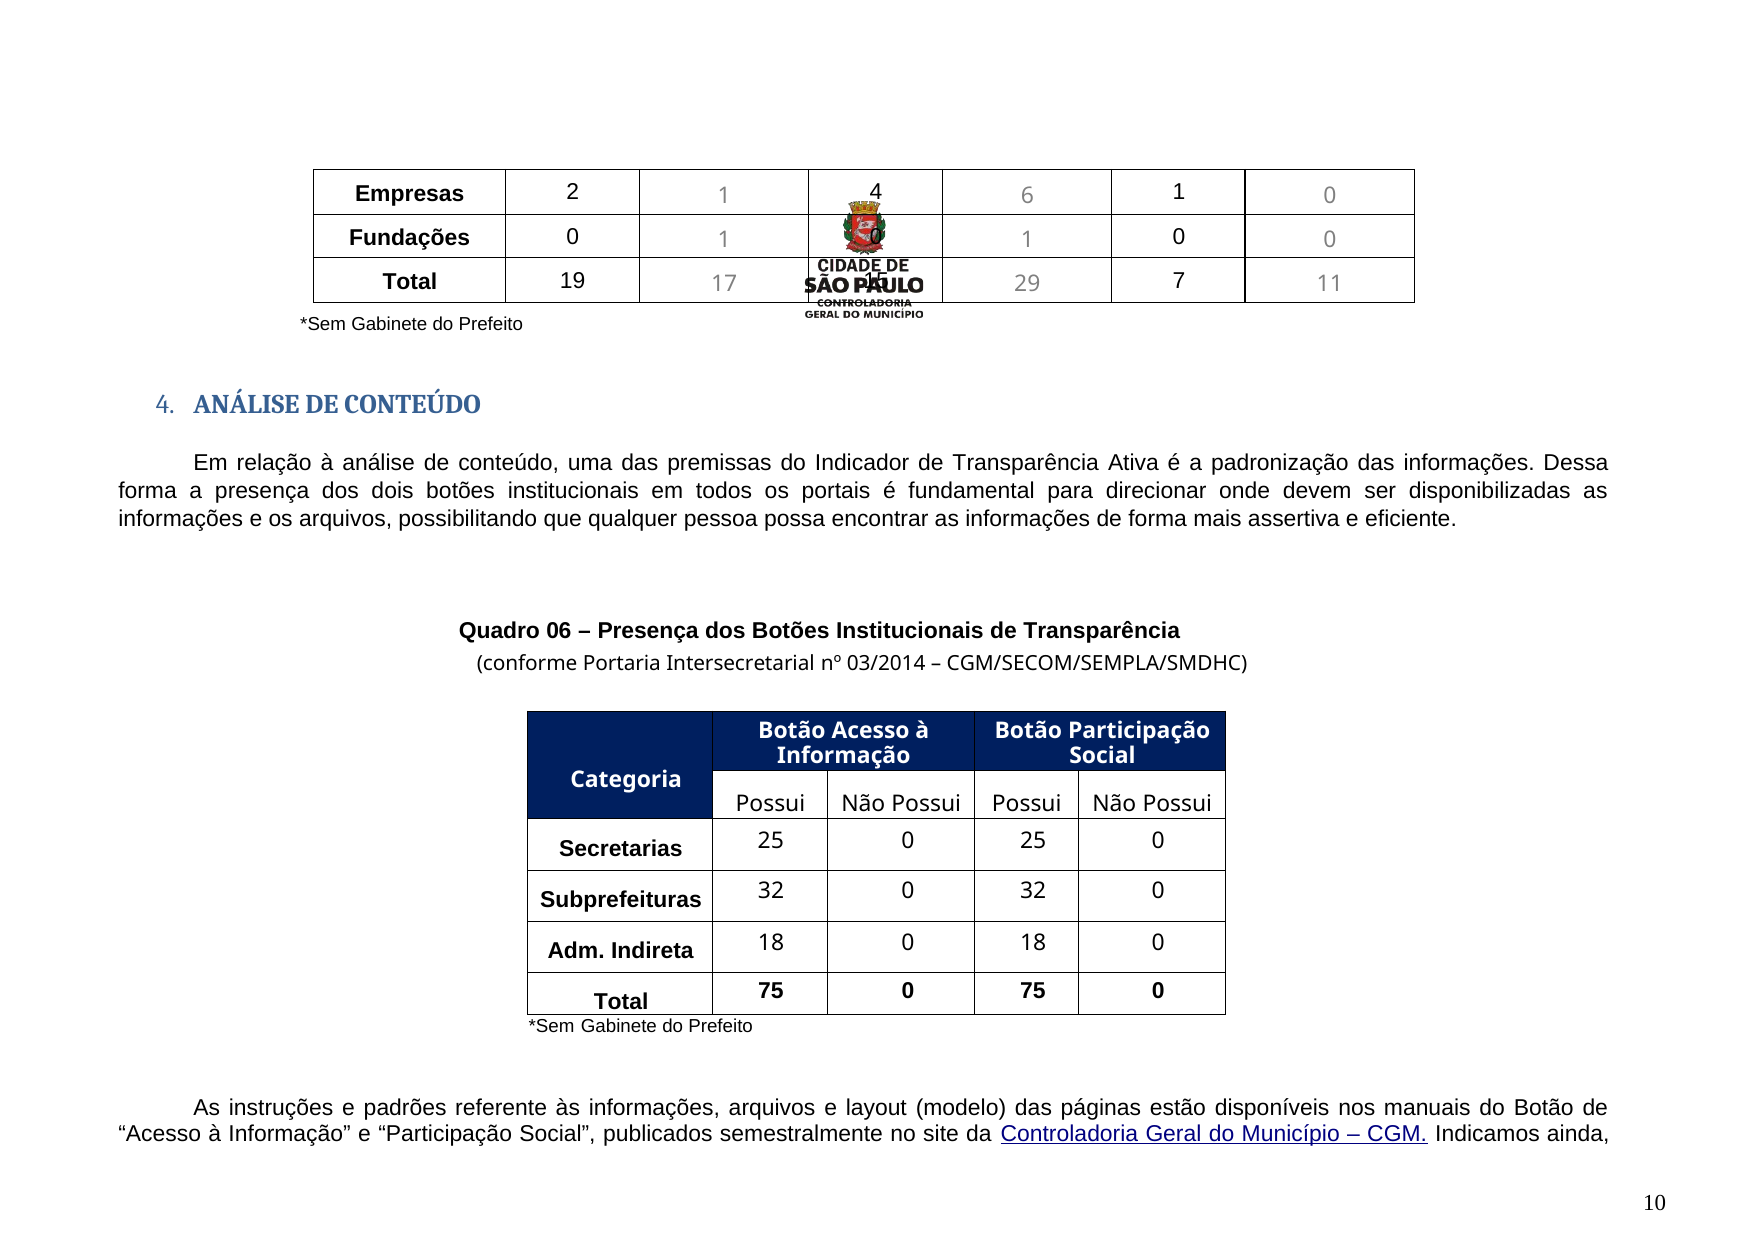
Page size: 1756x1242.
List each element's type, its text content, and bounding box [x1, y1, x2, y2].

table_cell 75 [975, 973, 1078, 1014]
table_cell 0 [506, 215, 639, 257]
table_cell 25 [713, 819, 827, 869]
table_cell 18 [713, 922, 827, 972]
table_header Categoria [528, 712, 712, 818]
table_cell Empresas [314, 170, 505, 214]
table_cell 11 [1246, 258, 1414, 302]
table_cell Total [314, 258, 505, 302]
table_header Botão Participação Social [975, 712, 1225, 770]
table_cell Não Possui [828, 771, 974, 818]
table_cell 75 [713, 973, 827, 1014]
table_cell 0 [1246, 170, 1414, 214]
table_cell Adm. Indireta [528, 922, 712, 972]
table_cell 6 [943, 170, 1111, 214]
table_cell Possui [975, 771, 1078, 818]
table_cell Subprefeituras [528, 871, 712, 921]
table_cell 0 [828, 819, 974, 869]
table_cell 2 [506, 170, 639, 214]
table_cell Secretarias [528, 819, 712, 869]
table_cell 0 [1112, 215, 1244, 257]
text As instruções e padrões referente às informações, arquivos e layout (modelo) das páginas estão disponíveis nos manuais do Botão de “Acesso à Informação” e “Participação Social”, publicados semestralmente no site da Controladoria Geral do Município – CGM. Indicamos ainda, [118, 1094, 1609, 1146]
table_cell 0 [828, 871, 974, 921]
text (conforme Portaria Intersecretarial nº 03/2014 – CGM/SECOM/SEMPLA/SMDHC) [206, 648, 1518, 677]
table_cell 0 [809, 215, 942, 257]
table_cell Não Possui [1079, 771, 1225, 818]
text *Sem Gabinete do Prefeito [118, 1015, 1609, 1037]
text *Sem Gabinete do Prefeito [118, 303, 1609, 337]
table_cell 7 [1112, 258, 1244, 302]
table_header Botão Acesso à Informação [713, 712, 974, 770]
table_cell 32 [713, 871, 827, 921]
list ANÁLISE DE CONTEÚDO [156, 389, 1609, 420]
table_cell 1 [1112, 170, 1244, 214]
table_cell 17 [640, 258, 808, 302]
table_cell 1 [943, 215, 1111, 257]
table_cell 15 [809, 258, 942, 302]
table_cell 0 [828, 922, 974, 972]
table_cell 0 [828, 973, 974, 1014]
table_cell 1 [640, 215, 808, 257]
table_cell 18 [975, 922, 1078, 972]
table_cell 0 [1079, 922, 1225, 972]
text Em relação à análise de conteúdo, uma das premissas do Indicador de Transparência Ativa é a padronização das informações. Dessa forma a presença dos dois botões institucionais em todos os portais é fundamental para direcionar onde devem ser disponibilizadas as informações e os arquivos, possibilitando que qualquer pessoa possa encontrar as informações de forma mais assertiva e eficiente. [118, 448, 1609, 531]
table_cell 32 [975, 871, 1078, 921]
table_cell 0 [1079, 973, 1225, 1014]
table_cell 4 [809, 170, 942, 214]
table_cell 1 [640, 170, 808, 214]
table_cell Possui [713, 771, 827, 818]
table_cell 29 [943, 258, 1111, 302]
table_cell Total [528, 973, 712, 1014]
table_cell 0 [1246, 215, 1414, 257]
table_cell 19 [506, 258, 639, 302]
table_cell Fundações [314, 215, 505, 257]
subtitle Quadro 06 – Presença dos Botões Institucionais de Transparência [118, 617, 1520, 644]
table_cell 0 [1079, 819, 1225, 869]
table_cell 0 [1079, 871, 1225, 921]
table_cell 25 [975, 819, 1078, 869]
